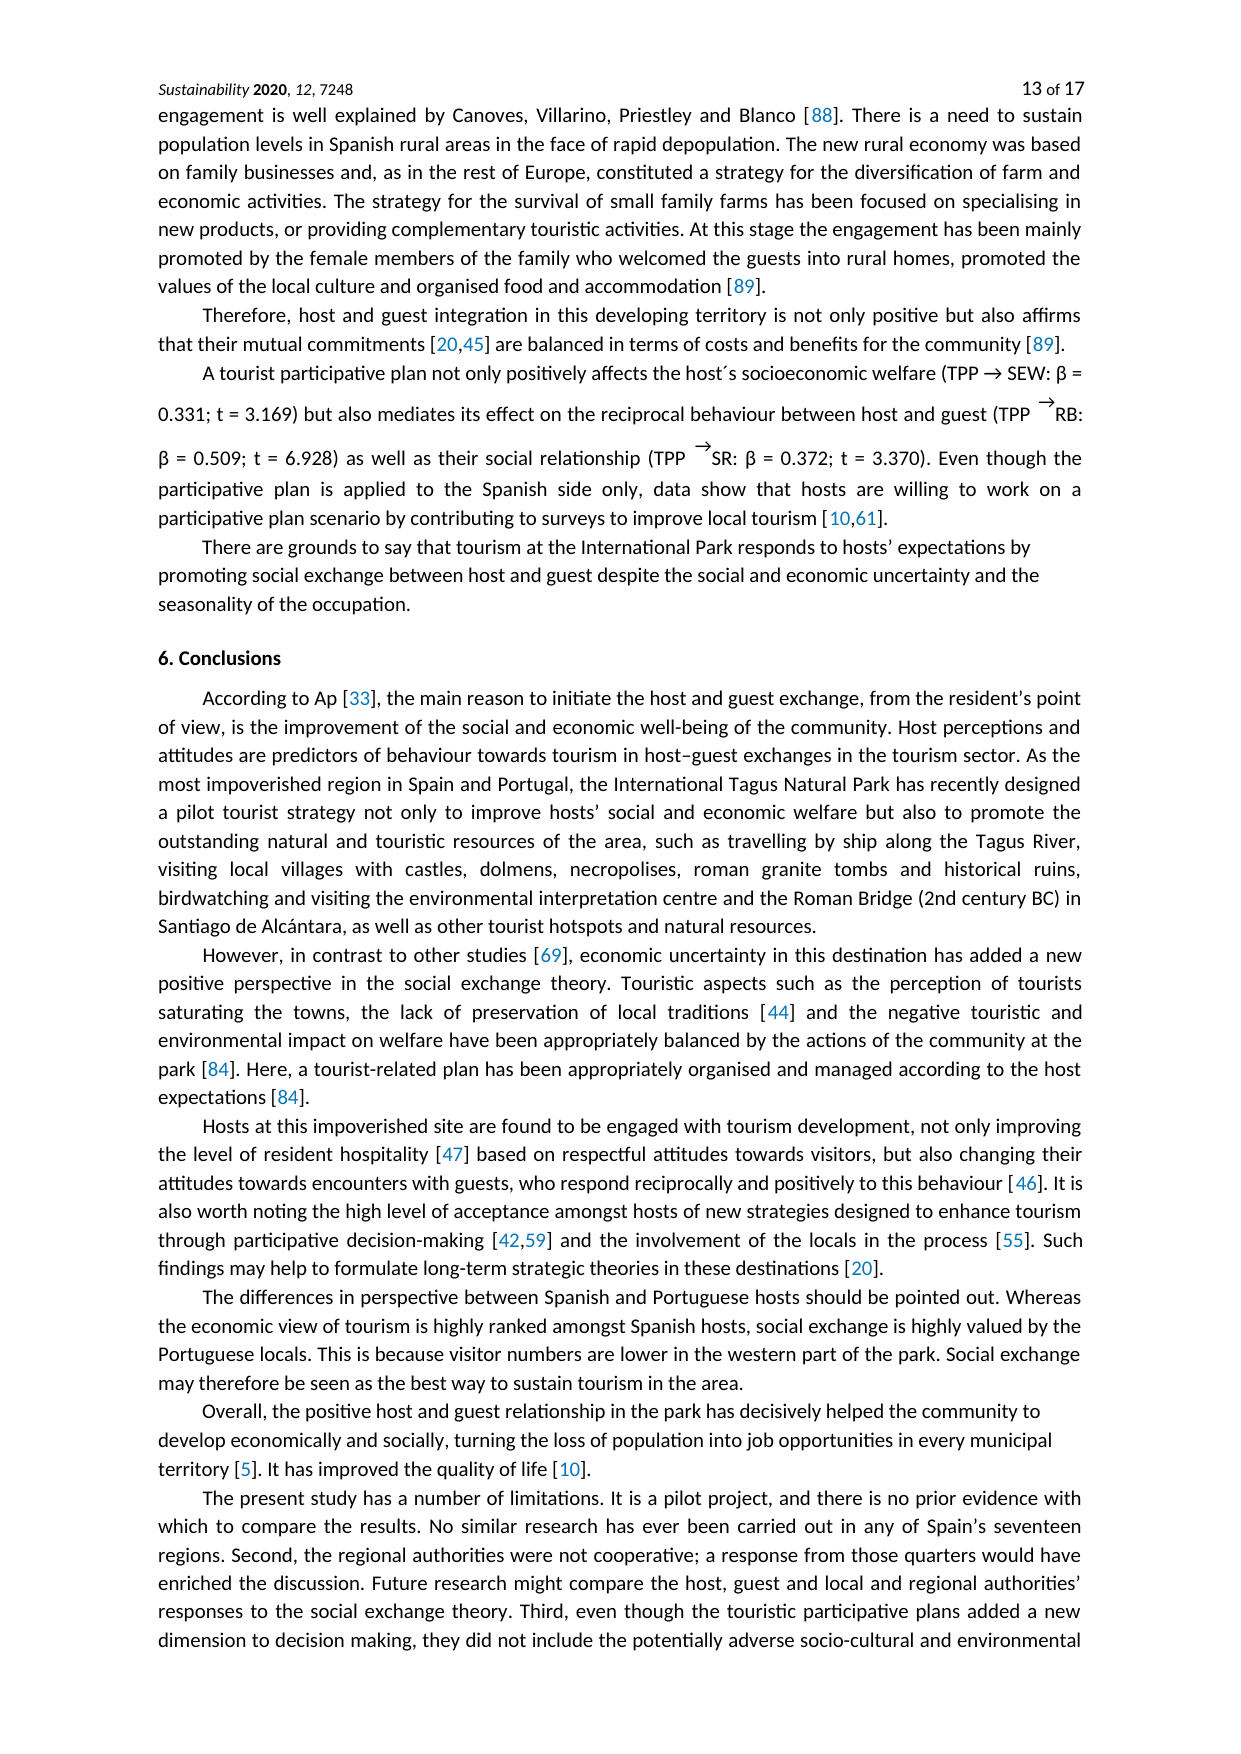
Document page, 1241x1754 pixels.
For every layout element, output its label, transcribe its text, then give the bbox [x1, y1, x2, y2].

subtitle 6. Conclusions [158, 645, 985, 670]
text Therefore, host and guest integration in this developing territory is not only positive but also affirms that their mutual commitments [20,45] are balanced in terms of costs and benefits for the community [89]. [158, 302, 1083, 356]
text The differences in perspective between Spanish and Portuguese hosts should be pointed out. Whereas the economic view of tourism is highly ranked amongst Spanish hosts, social exchange is highly valued by the Portuguese locals. This is because visitor numbers are lower in the western part of the park. Social exchange may therefore be seen as the best way to sustain tourism in the area. [158, 1284, 1083, 1395]
text Hosts at this impoverished site are found to be engaged with tourism development, not only improving the level of resident hospitality [47] based on respectful attitudes towards visitors, but also changing their attitudes towards encounters with guests, who respond reciprocally and positively to this behaviour [46]. It is also worth noting the high level of acceptance amongst hosts of new strategies designed to enhance tourism through participative decision-making [42,59] and the involvement of the locals in the process [55]. Such findings may help to formulate long-term strategic theories in these destinations [20]. [158, 1113, 1083, 1281]
text engagement is well explained by Canoves, Villarino, Priestley and Blanco [88]. There is a need to sustain population levels in Spanish rural areas in the face of rapid depopulation. The new rural economy was based on family businesses and, as in the rest of Europe, constituted a strategy for the diversification of farm and economic activities. The strategy for the survival of small family farms has been focused on specialising in new products, or providing complementary touristic activities. At this stage the engagement has been mainly promoted by the female members of the family who welcomed the guests into rural homes, promoted the values of the local culture and organised food and accommodation [89]. [158, 103, 1083, 299]
text Overall, the positive host and guest relationship in the park has decisively helped the community to develop economically and socially, turning the loss of population into job opportunities in every municipal territory [5]. It has improved the quality of life [10]. [158, 1399, 1085, 1481]
text According to Ap [33], the main reason to initiate the host and guest exchange, from the resident’s point of view, is the improvement of the social and economic well-being of the community. Host perceptions and attitudes are predictors of behaviour towards tourism in host–guest exchanges in the tourism sector. As the most impoverished region in Spain and Portugal, the International Tagus Natural Park has recently designed a pilot tourist strategy not only to improve hosts’ social and economic welfare but also to promote the outstanding natural and touristic resources of the area, such as travelling by ship along the Tagus River, visiting local villages with castles, dolmens, necropolises, roman granite tombs and historical ruins, birdwatching and visiting the environmental interpretation centre and the Roman Bridge (2nd century BC) in Santiago de Alcántara, as well as other tourist hotspots and natural resources. [158, 686, 1083, 938]
text There are grounds to say that tourism at the International Park responds to hosts’ expectations by promoting social exchange between host and guest despite the social and economic uncertainty and the seasonality of the occupation. [158, 534, 1085, 617]
text However, in contrast to other studies [69], economic uncertainty in this destination has added a new positive perspective in the social exchange theory. Touristic aspects such as the perception of tourists saturating the towns, the lack of preservation of local traditions [44] and the negative touristic and environmental impact on welfare have been appropriately balanced by the actions of the community at the park [84]. Here, a tourist-related plan has been appropriately organised and managed according to the host expectations [84]. [158, 942, 1083, 1110]
text The present study has a number of limitations. It is a pilot project, and there is no prior evidence with which to compare the results. No similar research has ever been carried out in any of Spain’s seventeen regions. Second, the regional authorities were not cooperative; a response from those quarters would have enriched the discussion. Future research might compare the host, guest and local and regional authorities’ responses to the social exchange theory. Third, even though the touristic participative plans added a new dimension to decision making, they did not include the potentially adverse socio-cultural and environmental [158, 1485, 1083, 1652]
text A tourist participative plan not only positively affects the host´s socioeconomic welfare (TPP → SEW: β = 0.331; t = 3.169) but also mediates its effect on the reciprocal behaviour between host and guest (TPP →RB: β = 0.509; t = 6.928) as well as their social relationship (TPP →SR: β = 0.372; t = 3.370). Even though the participative plan is applied to the Spanish side only, data show that hosts are willing to work on a participative plan scenario by contributing to surveys to improve local tourism [10,61]. [158, 360, 1083, 530]
